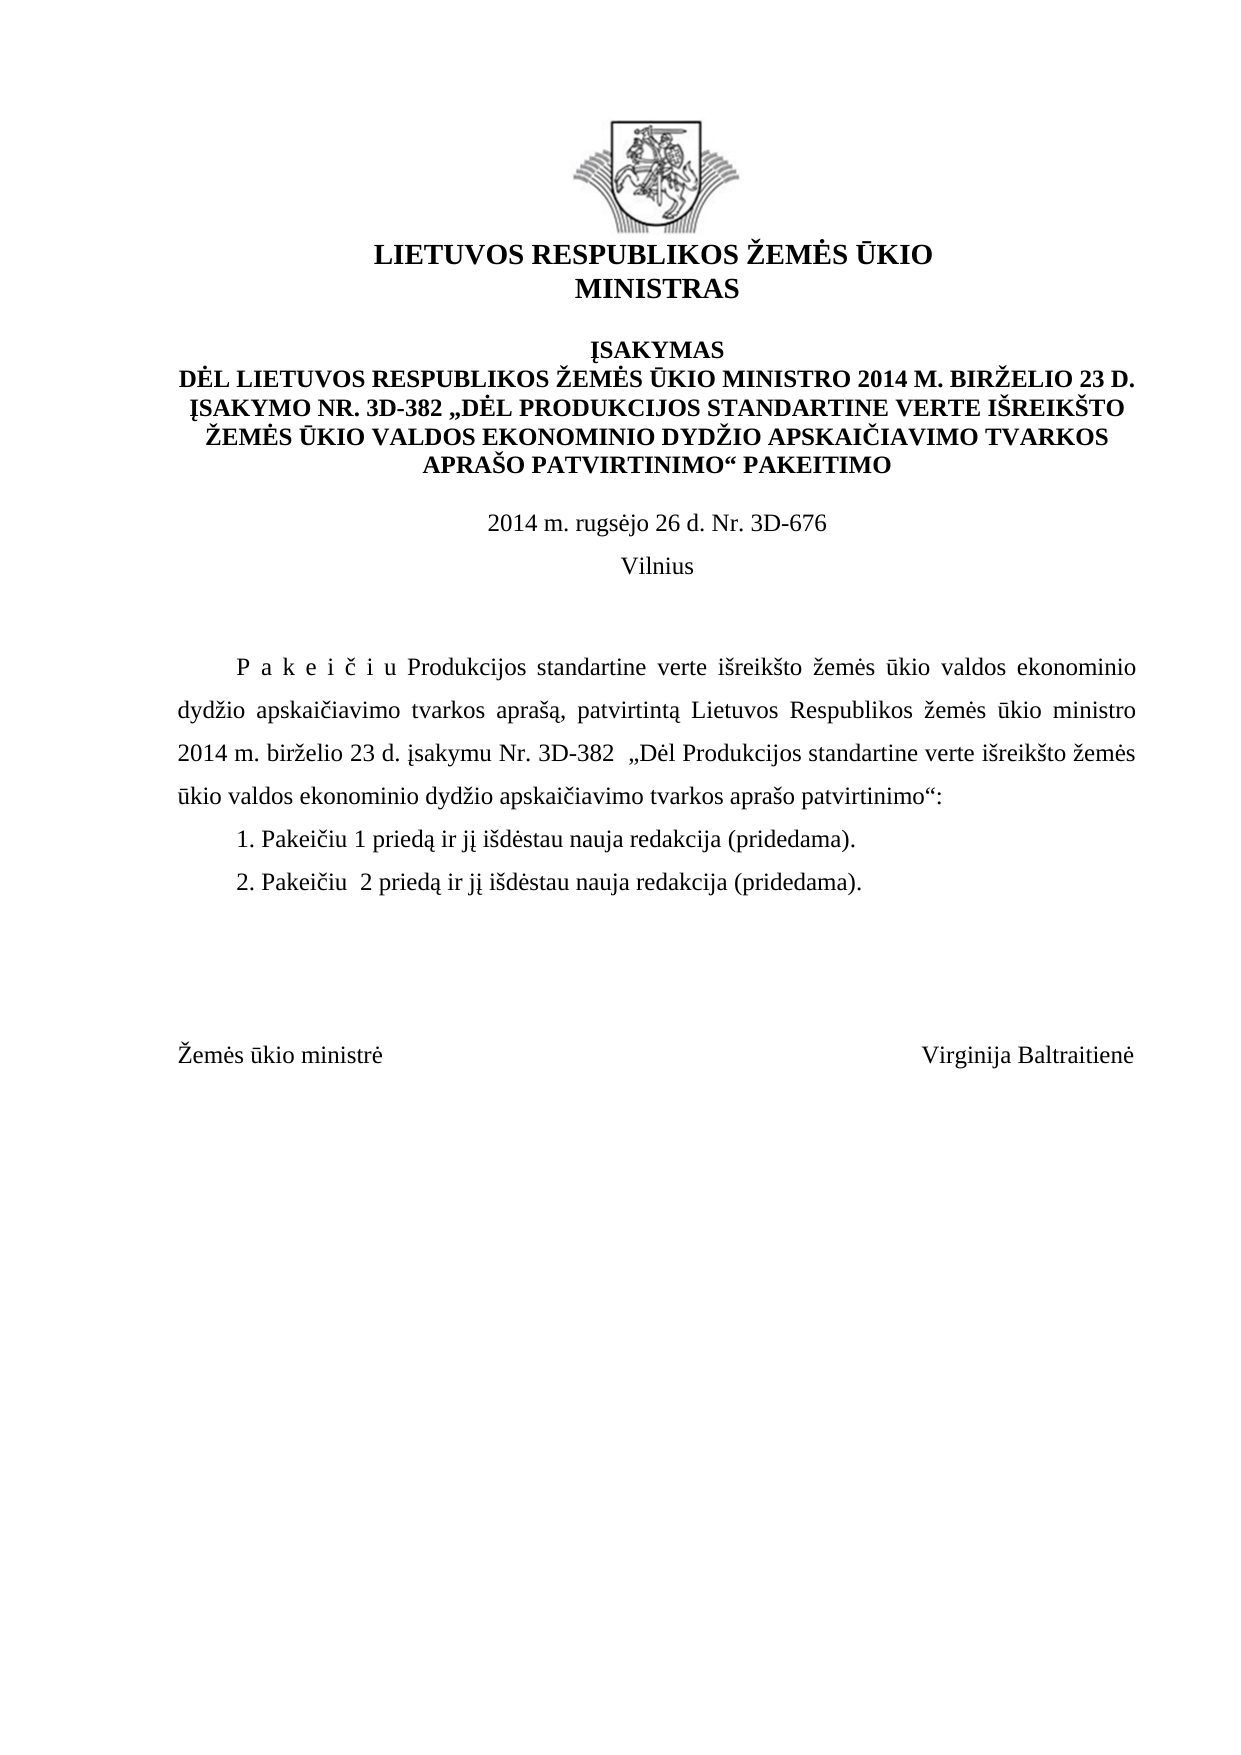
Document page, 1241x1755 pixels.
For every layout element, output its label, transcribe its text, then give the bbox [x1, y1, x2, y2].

text ĮSAKYMAS [177, 335, 1137, 364]
text DĖL LIETUVOS RESPUBLIKOS ŽEMĖS ŪKIO MINISTRO 2014 M. BIRŽELIO 23 D. ĮSAKYMO NR. 3D-382 „DĖL PRODUKCIJOS STANDARTINE VERTE IŠREIKŠTO ŽEMĖS ŪKIO VALDOS EKONOMINIO DYDŽIO APSKAIČIAVIMO TVARKOS APRAŠO PATVIRTINIMO“ PAKEITIMO [177, 364, 1137, 479]
text 2014 m. rugsėjo 26 d. Nr. 3D-676 [177, 508, 1137, 537]
text P a k e i č i u Produkcijos standartine verte išreikšto žemės ūkio valdos ekonominio dydžio apskaičiavimo tvarkos aprašą, patvirtintą Lietuvos Respublikos žemės ūkio ministro 2014 m. birželio 23 d. įsakymu Nr. 3D-382 „Dėl Produkcijos standartine verte išreikšto žemės ūkio valdos ekonominio dydžio apskaičiavimo tvarkos aprašo patvirtinimo“: [177, 652, 1137, 810]
text 1. Pakeičiu 1 priedą ir jį išdėstau nauja redakcija (pridedama). [236, 824, 1137, 853]
text Žemės ūkio ministrė Virginija Baltraitienė [177, 1040, 1137, 1068]
text 2. Pakeičiu 2 priedą ir jį išdėstau nauja redakcija (pridedama). [236, 867, 1137, 896]
text MINISTRAS [177, 271, 1137, 304]
text Vilnius [177, 551, 1137, 580]
text LIETUVOS RESPUBLIKOS ŽEMĖS ŪKIO [177, 237, 1137, 271]
